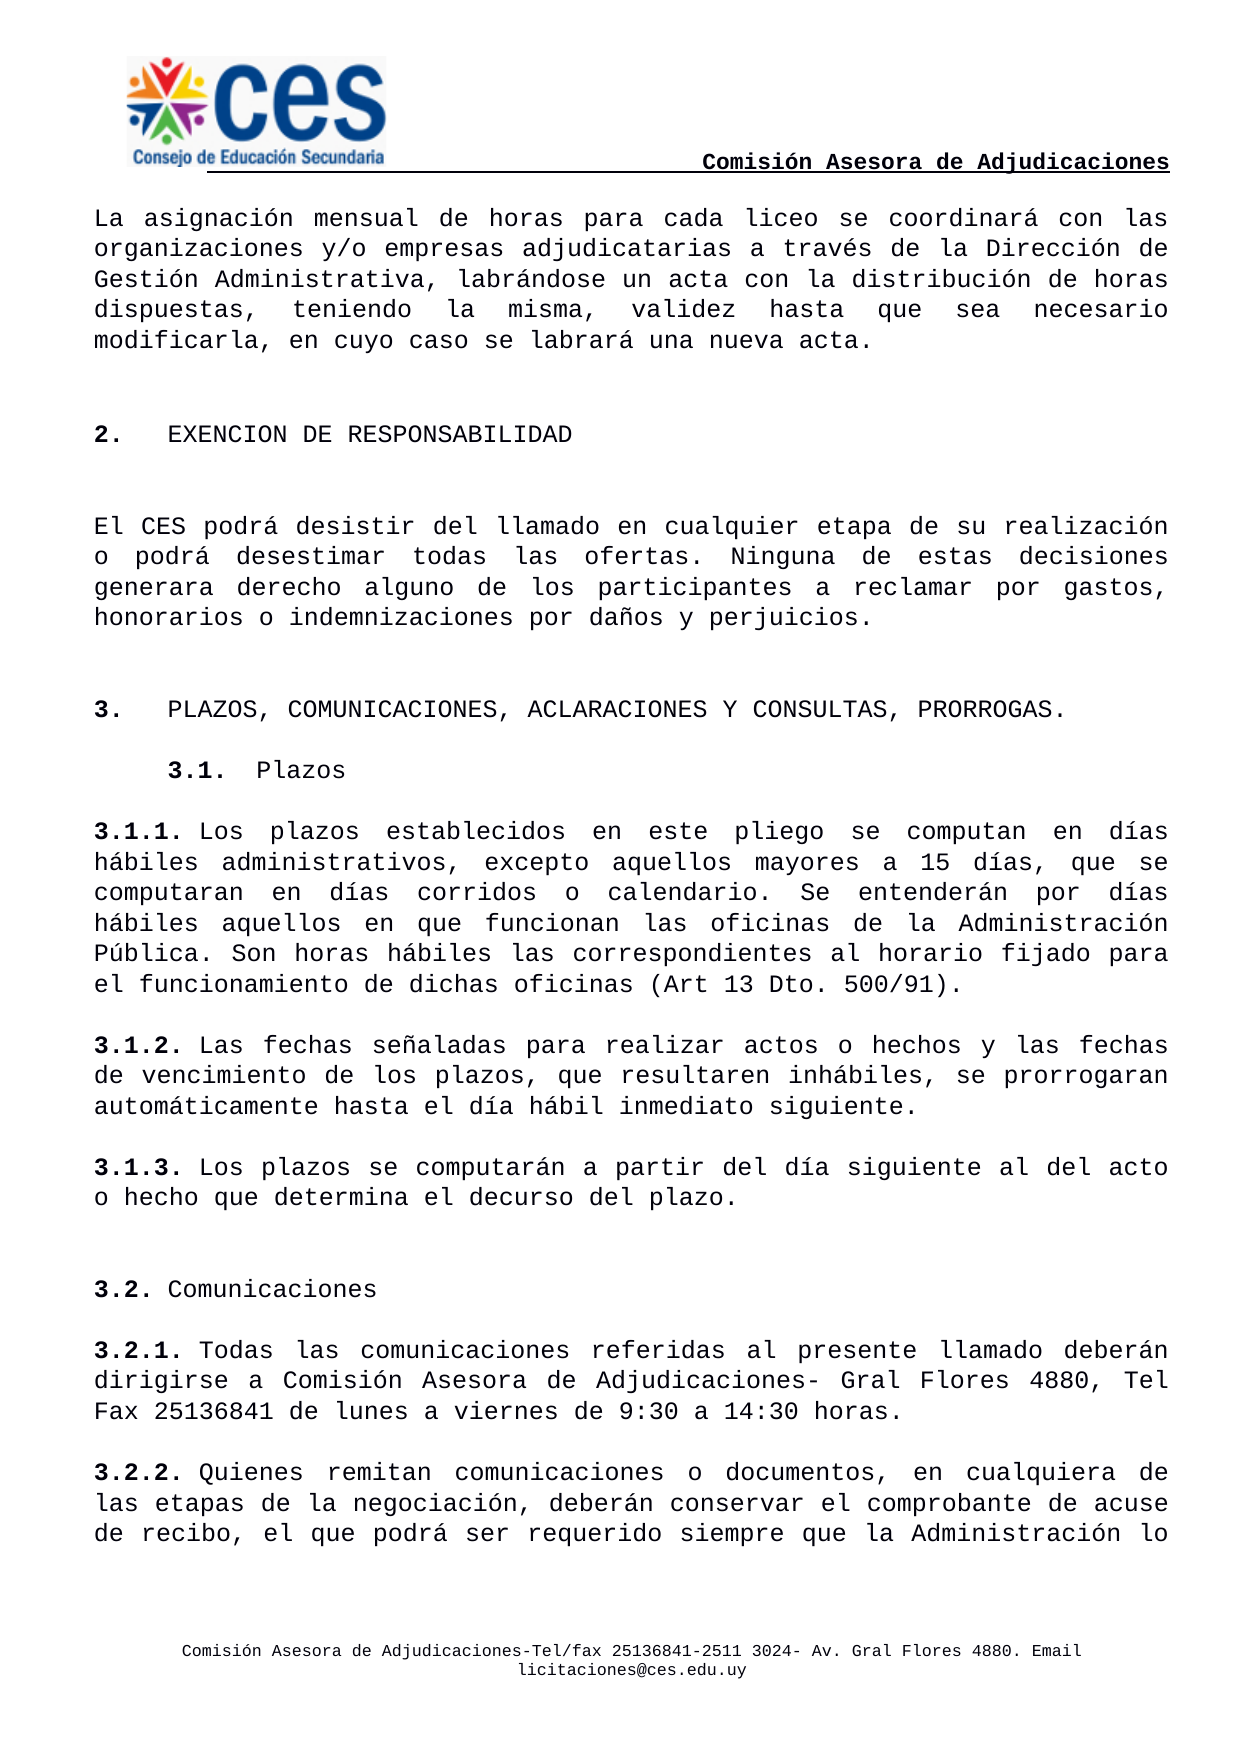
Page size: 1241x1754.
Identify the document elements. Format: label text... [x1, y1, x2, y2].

list Comunicaciones [94, 1276, 1169, 1305]
list Los plazos se computarán a partir del día siguiente al del acto o hecho que determina el decurso del plazo. [94, 1154, 1169, 1213]
text La asignación mensual de horas para cada liceo se coordinará con las organizaciones y/o empresas adjudicatarias a través de la Dirección de Gestión Administrativa, labrándose un acta con la distribución de horas dispuestas, teniendo la misma, validez hasta que sea necesario modificarla, en cuyo caso se labrará una nueva acta. [94, 205, 1169, 356]
list Todas las comunicaciones referidas al presente llamado deberán dirigirse a Comisión Asesora de Adjudicaciones- Gral Flores 4880, Tel Fax 25136841 de lunes a viernes de 9:30 a 14:30 horas. [94, 1337, 1169, 1427]
list Los plazos establecidos en este pliego se computan en días hábiles administrativos, excepto aquellos mayores a 15 días, que se computaran en días corridos o calendario. Se entenderán por días hábiles aquellos en que funcionan las oficinas de la Administración Pública. Son horas hábiles las correspondientes al horario fijado para el funcionamiento de dichas oficinas (Art 13 Dto. 500/91). [94, 819, 1169, 999]
picture [126, 56, 387, 167]
list EXENCION DE RESPONSABILIDAD [94, 422, 1169, 450]
list Plazos [167, 758, 1169, 786]
list Las fechas señaladas para realizar actos o hechos y las fechas de vencimiento de los plazos, que resultaren inhábiles, se prorrogaran automáticamente hasta el día hábil inmediato siguiente. [94, 1032, 1169, 1122]
list PLAZOS, COMUNICACIONES, ACLARACIONES Y CONSULTAS, PRORROGAS. [94, 697, 1169, 725]
list El CES podrá desistir del llamado en cualquier etapa de su realización o podrá desestimar todas las ofertas. Ninguna de estas decisiones generara derecho alguno de los participantes a reclamar por gastos, honorarios o indemnizaciones por daños y perjuicios. [94, 513, 1169, 633]
list Quienes remitan comunicaciones o documentos, en cualquiera de las etapas de la negociación, deberán conservar el comprobante de acuse de recibo, el que podrá ser requerido siempre que la Administración lo [94, 1459, 1169, 1549]
